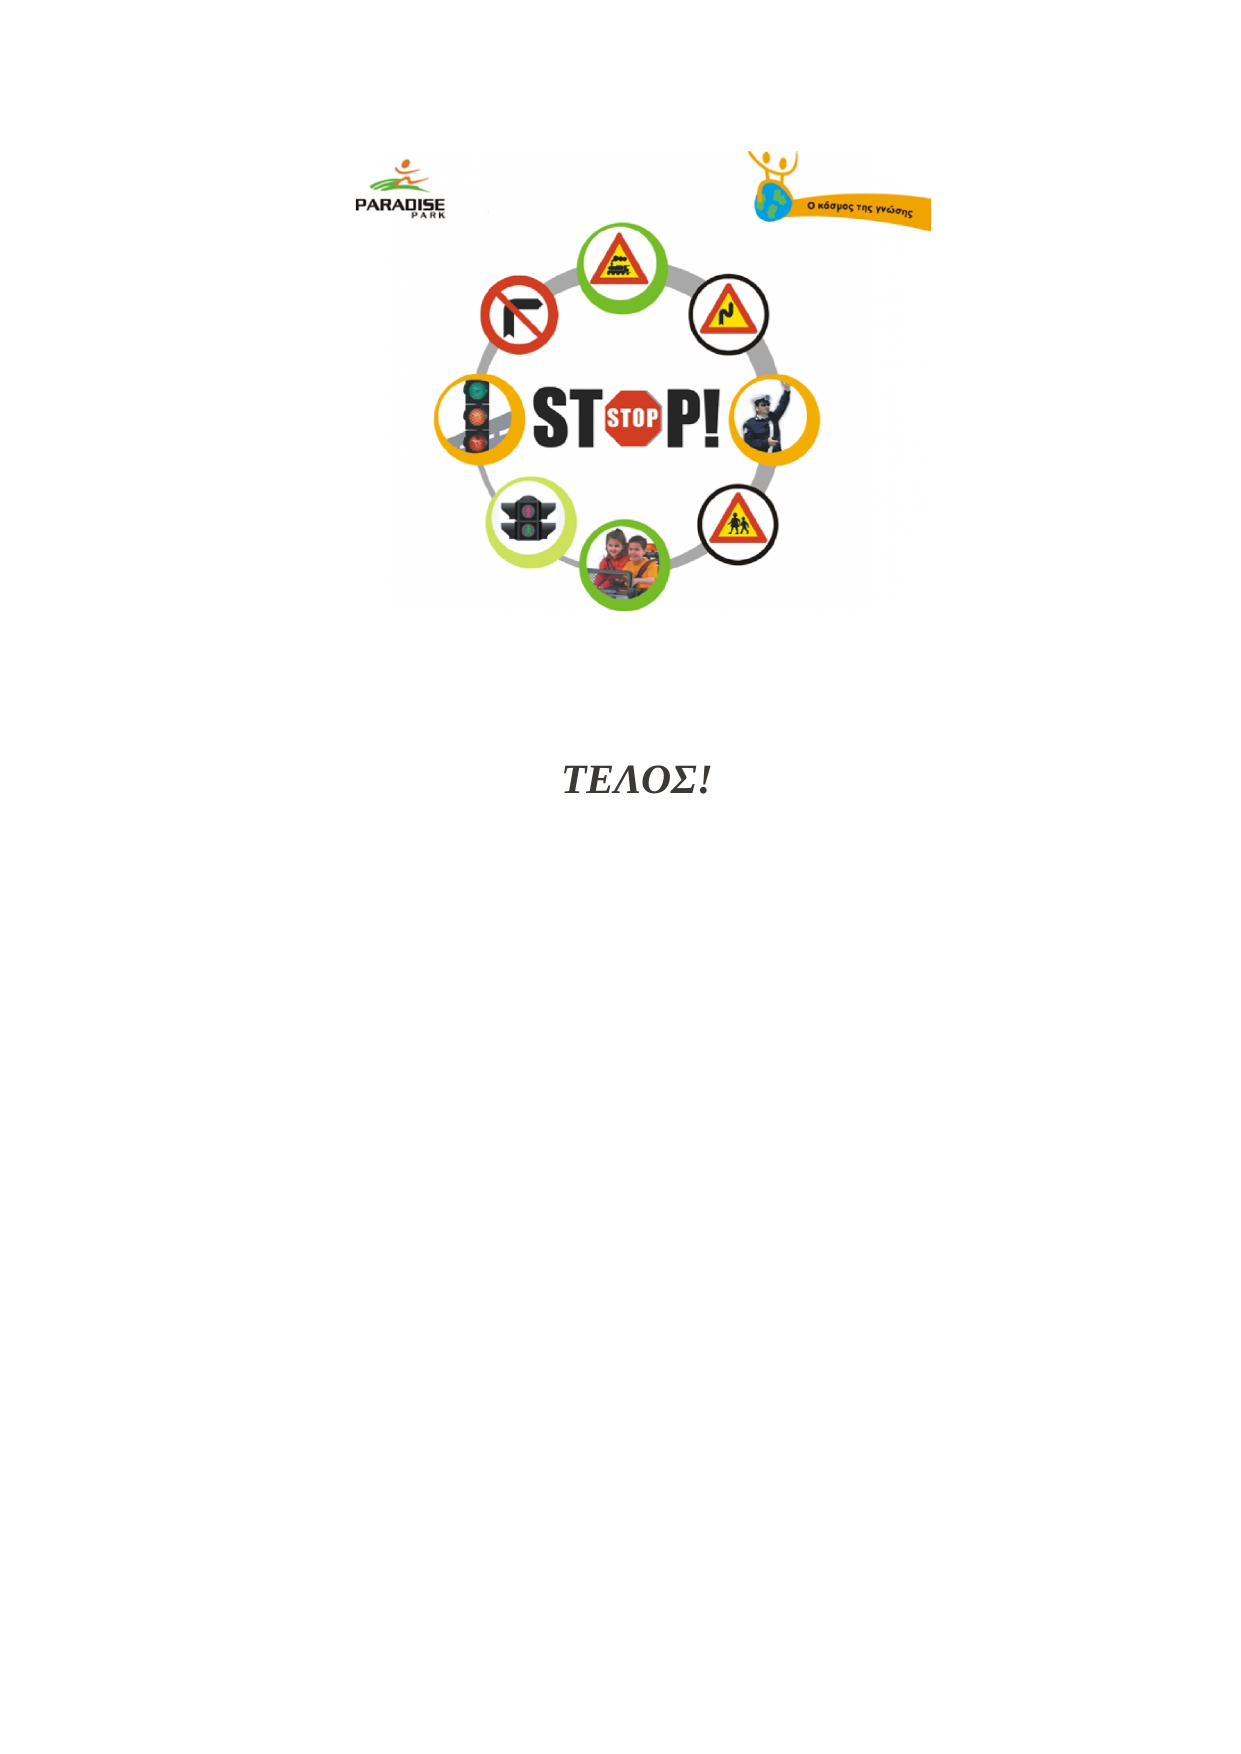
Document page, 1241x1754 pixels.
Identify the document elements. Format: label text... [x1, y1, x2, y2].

picture [355, 151, 932, 611]
text ΤΕΛΟΣ! [156, 754, 1122, 802]
